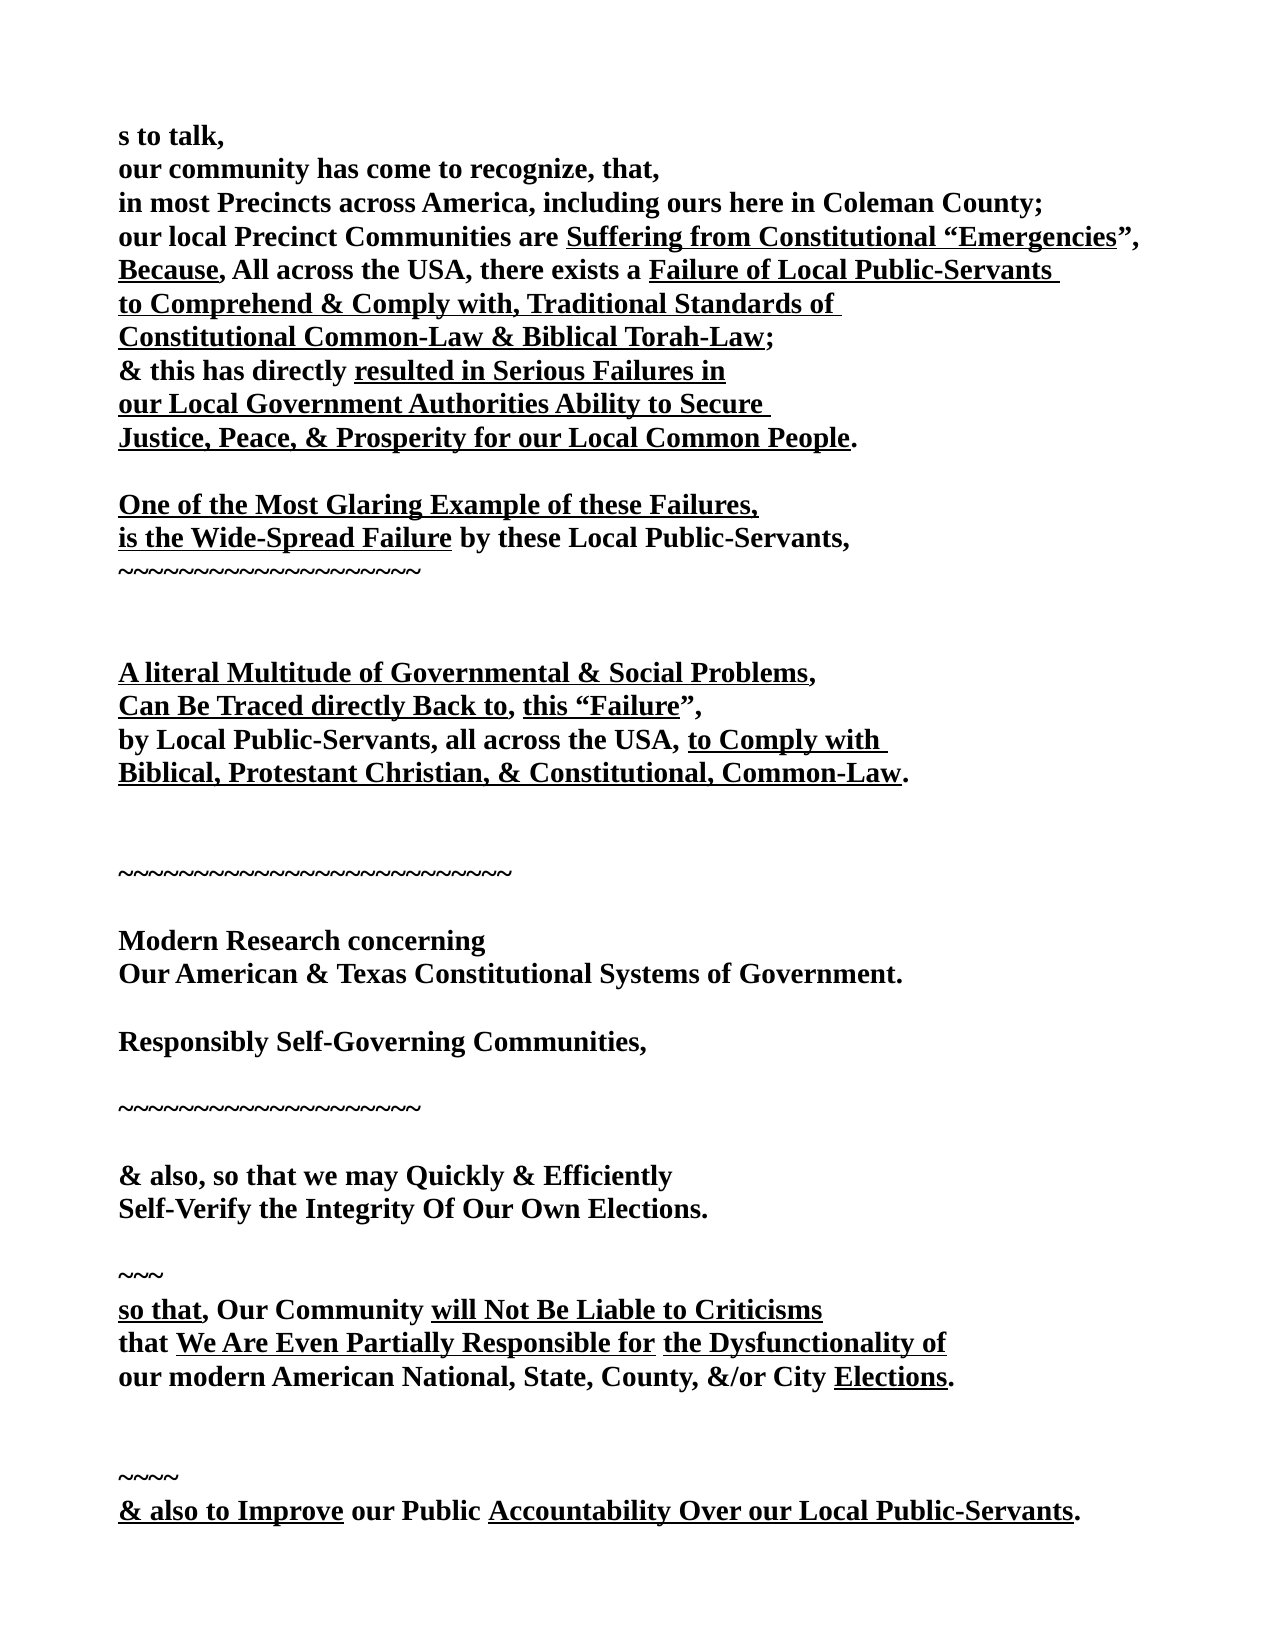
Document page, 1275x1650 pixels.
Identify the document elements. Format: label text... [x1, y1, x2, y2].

text Modern Research concerning Our American & Texas Constitutional Systems of Government. [118, 923, 1157, 990]
text ~~~~~~~~~~~~~~~~~~~~ [118, 1091, 1157, 1124]
text ~~~~~~~~~~~~~~~~~~~~ [118, 554, 1157, 588]
text so that, Our Community will Not Be Liable to Criticisms that We Are Even Partially Responsible for the Dysfunctionality of our modern American National, State, County, &/or City Elections. [118, 1292, 1157, 1393]
text s to talk, our community has come to recognize, that, in most Precincts across America, including ours here in Coleman County; our local Precinct Communities are Suffering from Constitutional “Emergencies”, Because, All across the USA, there exists a Failure of Local Public-Servants to Comprehend & Comply with, Traditional Standards of Constitutional Common-Law & Biblical Torah-Law; & this has directly resulted in Serious Failures in our Local Government Authorities Ability to Secure Justice, Peace, & Prosperity for our Local Common People. One of the Most Glaring Example of these Failures, is the Wide-Spread Failure by these Local Public-Servants, [118, 118, 1157, 554]
text & also, so that we may Quickly & Efficiently Self-Verify the Integrity Of Our Own Elections. [118, 1158, 1157, 1225]
text A literal Multitude of Governmental & Social Problems, Can Be Traced directly Back to, this “Failure”, by Local Public-Servants, all across the USA, to Comply with Biblical, Protestant Christian, & Constitutional, Common-Law. ~~~~~~~~~~~~~~~~~~~~~~~~~~ [118, 655, 1157, 923]
text Responsibly Self-Governing Communities, [118, 1024, 1157, 1091]
text ~~~~ & also to Improve our Public Accountability Over our Local Public-Servants. [118, 1460, 1157, 1527]
text ~~~ [118, 1258, 1157, 1292]
